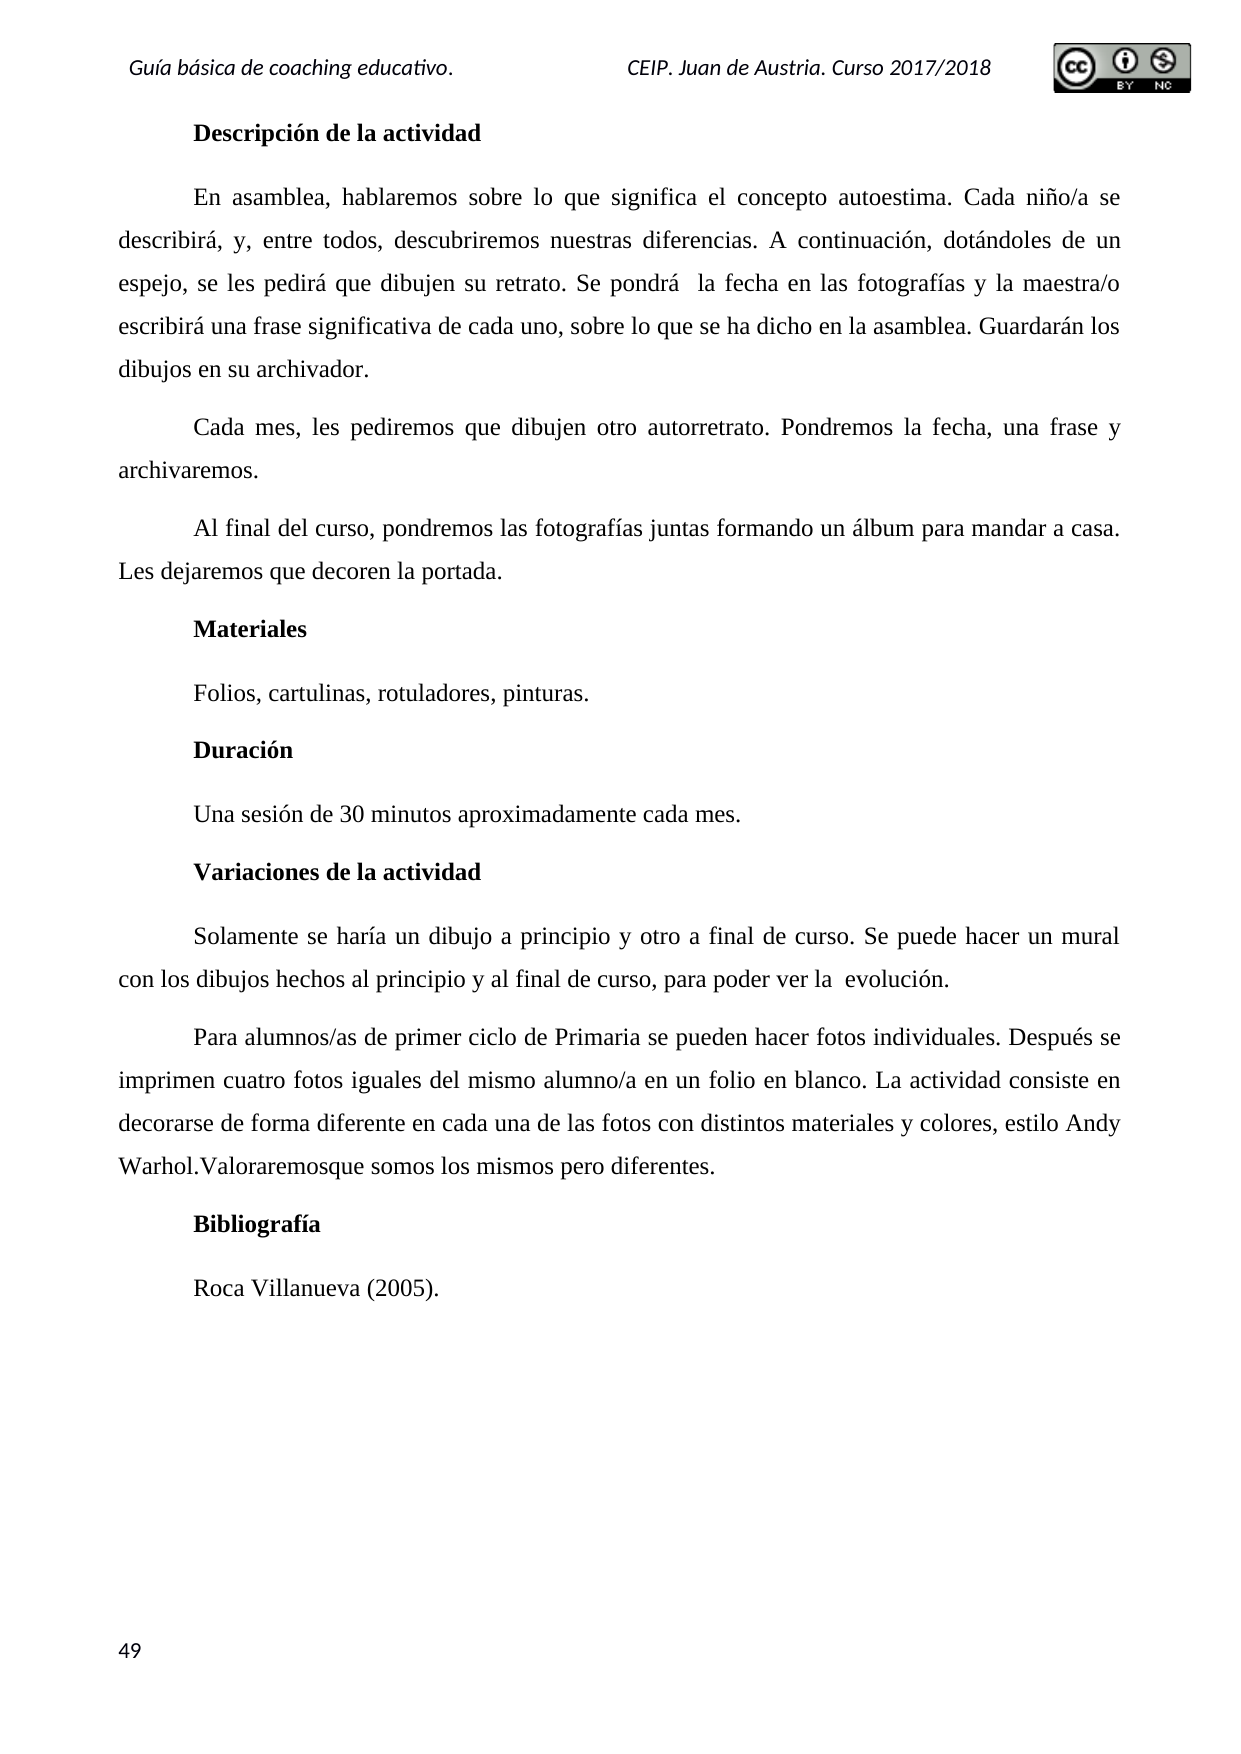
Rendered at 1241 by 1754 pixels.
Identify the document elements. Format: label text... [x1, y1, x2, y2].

subtitle Descripción de la actividad [118, 118, 1122, 147]
text Una sesión de 30 minutos aproximadamente cada mes. [118, 799, 1122, 828]
subtitle Bibliografía [118, 1209, 1122, 1238]
subtitle Duración [118, 736, 1122, 764]
picture [1053, 43, 1192, 93]
text Solamente se haría un dibujo a principio y otro a final de curso. Se puede hacer un mural con los dibujos hechos al principio y al final de curso, para poder ver la evolución. [118, 921, 1122, 993]
text Folios, cartulinas, rotuladores, pinturas. [118, 678, 1122, 707]
text En asamblea, hablaremos sobre lo que significa el concepto autoestima. Cada niño/a se describirá, y, entre todos, descubriremos nuestras diferencias. A continuación, dotándoles de un espejo, se les pedirá que dibujen su retrato. Se pondrá la fecha en las fotografías y la maestra/o escribirá una frase significativa de cada uno, sobre lo que se ha dicho en la asamblea. Guardarán los dibujos en su archivador. [118, 182, 1122, 383]
text Roca Villanueva (2005). [118, 1273, 1122, 1302]
subtitle Materiales [118, 614, 1122, 643]
text Al final del curso, pondremos las fotografías juntas formando un álbum para mandar a casa. Les dejaremos que decoren la portada. [118, 513, 1122, 585]
subtitle Variaciones de la actividad [118, 857, 1122, 886]
text Cada mes, les pediremos que dibujen otro autorretrato. Pondremos la fecha, una frase y archivaremos. [118, 412, 1122, 484]
text Para alumnos/as de primer ciclo de Primaria se pueden hacer fotos individuales. Después se imprimen cuatro fotos iguales del mismo alumno/a en un folio en blanco. La actividad consiste en decorarse de forma diferente en cada una de las fotos con distintos materiales y colores, estilo Andy Warhol.Valoraremosque somos los mismos pero diferentes. [118, 1022, 1122, 1180]
